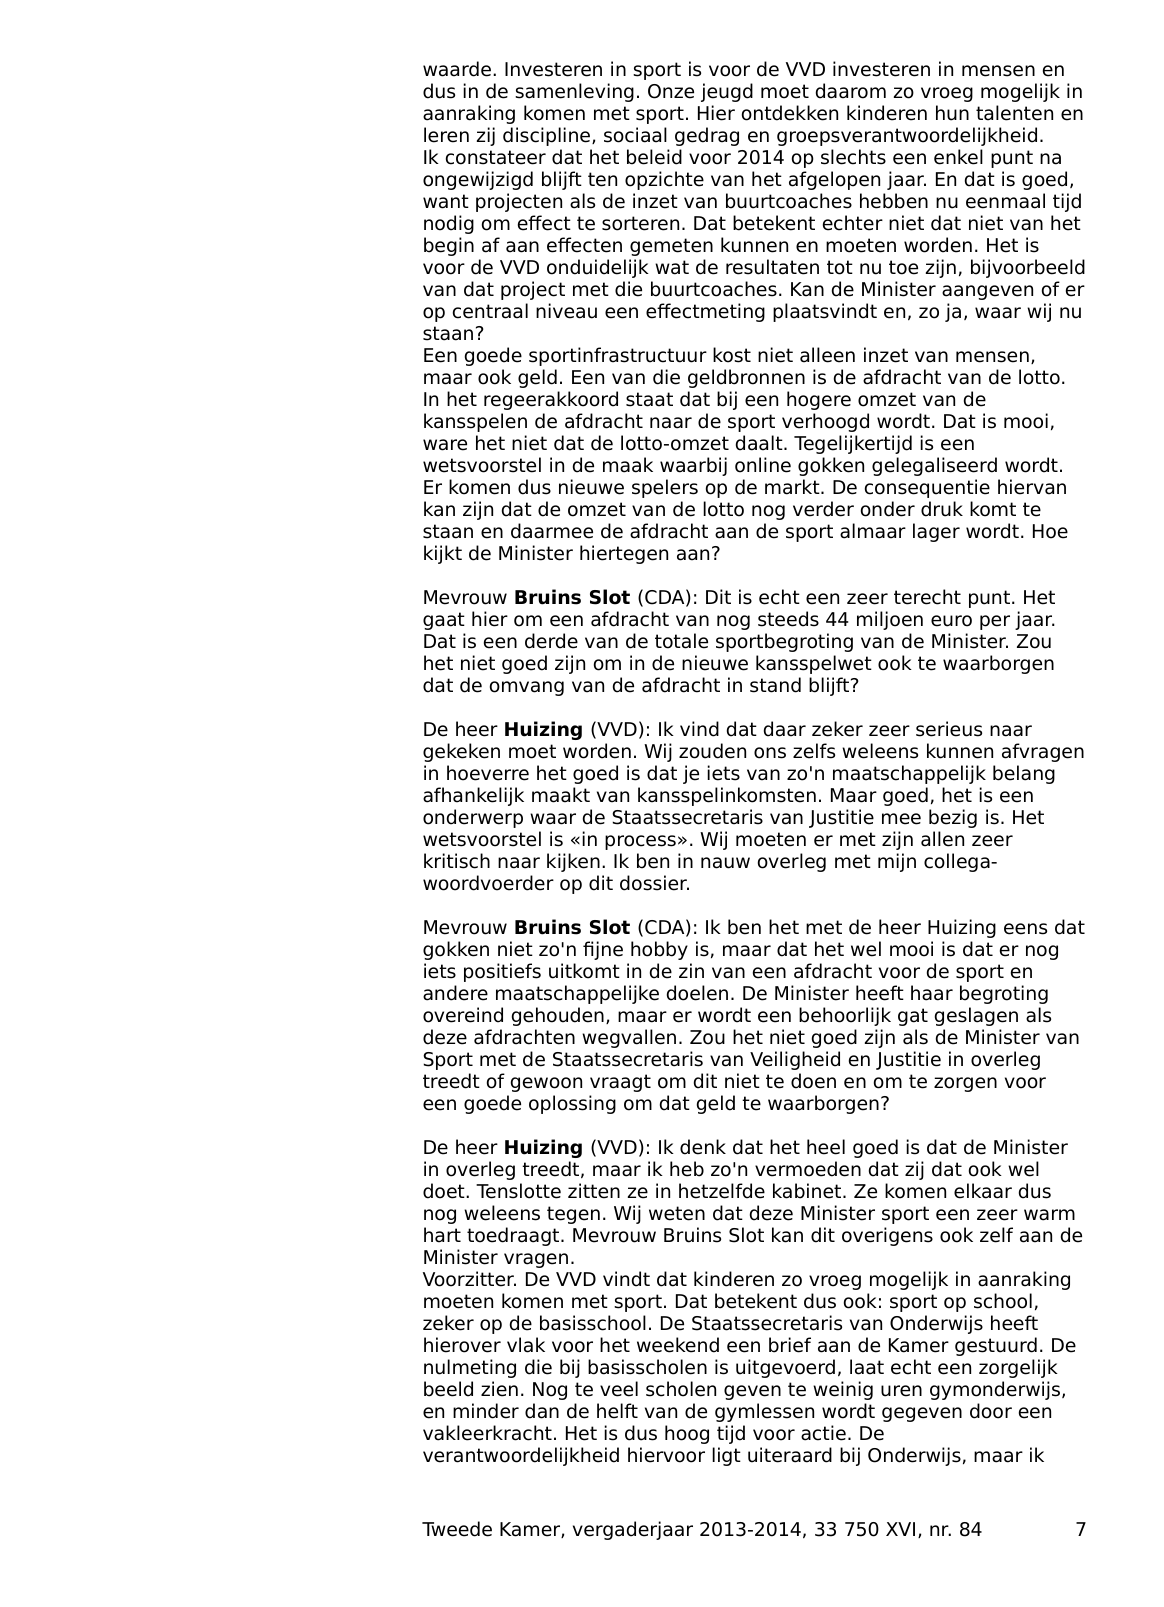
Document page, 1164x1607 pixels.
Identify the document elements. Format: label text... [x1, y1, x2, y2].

text Mevrouw Bruins Slot (CDA): Ik ben het met de heer Huizing eens dat gokken niet zo'n fijne hobby is, maar dat het wel mooi is dat er nog iets positiefs uitkomt in de zin van een afdracht voor de sport en andere maatschappelijke doelen. De Minister heeft haar begroting overeind gehouden, maar er wordt een behoorlijk gat geslagen als deze afdrachten wegvallen. Zou het niet goed zijn als de Minister van Sport met de Staatssecretaris van Veiligheid en Justitie in overleg treedt of gewoon vraagt om dit niet te doen en om te zorgen voor een goede oplossing om dat geld te waarborgen? [422, 917, 1087, 1115]
text Ik constateer dat het beleid voor 2014 op slechts een enkel punt na ongewijzigd blijft ten opzichte van het afgelopen jaar. En dat is goed, want projecten als de inzet van buurtcoaches hebben nu eenmaal tijd nodig om effect te sorteren. Dat betekent echter niet dat niet van het begin af aan effecten gemeten kunnen en moeten worden. Het is voor de VVD onduidelijk wat de resultaten tot nu toe zijn, bijvoorbeeld van dat project met die buurtcoaches. Kan de Minister aangeven of er op centraal niveau een effectmeting plaatsvindt en, zo ja, waar wij nu staan? [422, 147, 1087, 345]
text Mevrouw Bruins Slot (CDA): Dit is echt een zeer terecht punt. Het gaat hier om een afdracht van nog steeds 44 miljoen euro per jaar. Dat is een derde van de totale sportbegroting van de Minister. Zou het niet goed zijn om in de nieuwe kansspelwet ook te waarborgen dat de omvang van de afdracht in stand blijft? [422, 587, 1087, 697]
text waarde. Investeren in sport is voor de VVD investeren in mensen en dus in de samenleving. Onze jeugd moet daarom zo vroeg mogelijk in aanraking komen met sport. Hier ontdekken kinderen hun talenten en leren zij discipline, sociaal gedrag en groepsverantwoordelijkheid. [422, 59, 1087, 147]
text De heer Huizing (VVD): Ik vind dat daar zeker zeer serieus naar gekeken moet worden. Wij zouden ons zelfs weleens kunnen afvragen in hoeverre het goed is dat je iets van zo'n maatschappelijk belang afhankelijk maakt van kansspelinkomsten. Maar goed, het is een onderwerp waar de Staatssecretaris van Justitie mee bezig is. Het wetsvoorstel is «in process». Wij moeten er met zijn allen zeer kritisch naar kijken. Ik ben in nauw overleg met mijn collega-woordvoerder op dit dossier. [422, 719, 1087, 895]
text Een goede sportinfrastructuur kost niet alleen inzet van mensen, maar ook geld. Een van die geldbronnen is de afdracht van de lotto. In het regeerakkoord staat dat bij een hogere omzet van de kansspelen de afdracht naar de sport verhoogd wordt. Dat is mooi, ware het niet dat de lotto-omzet daalt. Tegelijkertijd is een wetsvoorstel in de maak waarbij online gokken gelegaliseerd wordt. Er komen dus nieuwe spelers op de markt. De consequentie hiervan kan zijn dat de omzet van de lotto nog verder onder druk komt te staan en daarmee de afdracht aan de sport almaar lager wordt. Hoe kijkt de Minister hiertegen aan? [422, 345, 1087, 564]
text De heer Huizing (VVD): Ik denk dat het heel goed is dat de Minister in overleg treedt, maar ik heb zo'n vermoeden dat zij dat ook wel doet. Tenslotte zitten ze in hetzelfde kabinet. Ze komen elkaar dus nog weleens tegen. Wij weten dat deze Minister sport een zeer warm hart toedraagt. Mevrouw Bruins Slot kan dit overigens ook zelf aan de Minister vragen. [422, 1137, 1087, 1269]
text Voorzitter. De VVD vindt dat kinderen zo vroeg mogelijk in aanraking moeten komen met sport. Dat betekent dus ook: sport op school, zeker op de basisschool. De Staatssecretaris van Onderwijs heeft hierover vlak voor het weekend een brief aan de Kamer gestuurd. De nulmeting die bij basisscholen is uitgevoerd, laat echt een zorgelijk beeld zien. Nog te veel scholen geven te weinig uren gymonderwijs, en minder dan de helft van de gymlessen wordt gegeven door een vakleerkracht. Het is dus hoog tijd voor actie. De verantwoordelijkheid hiervoor ligt uiteraard bij Onderwijs, maar ik [422, 1269, 1087, 1467]
